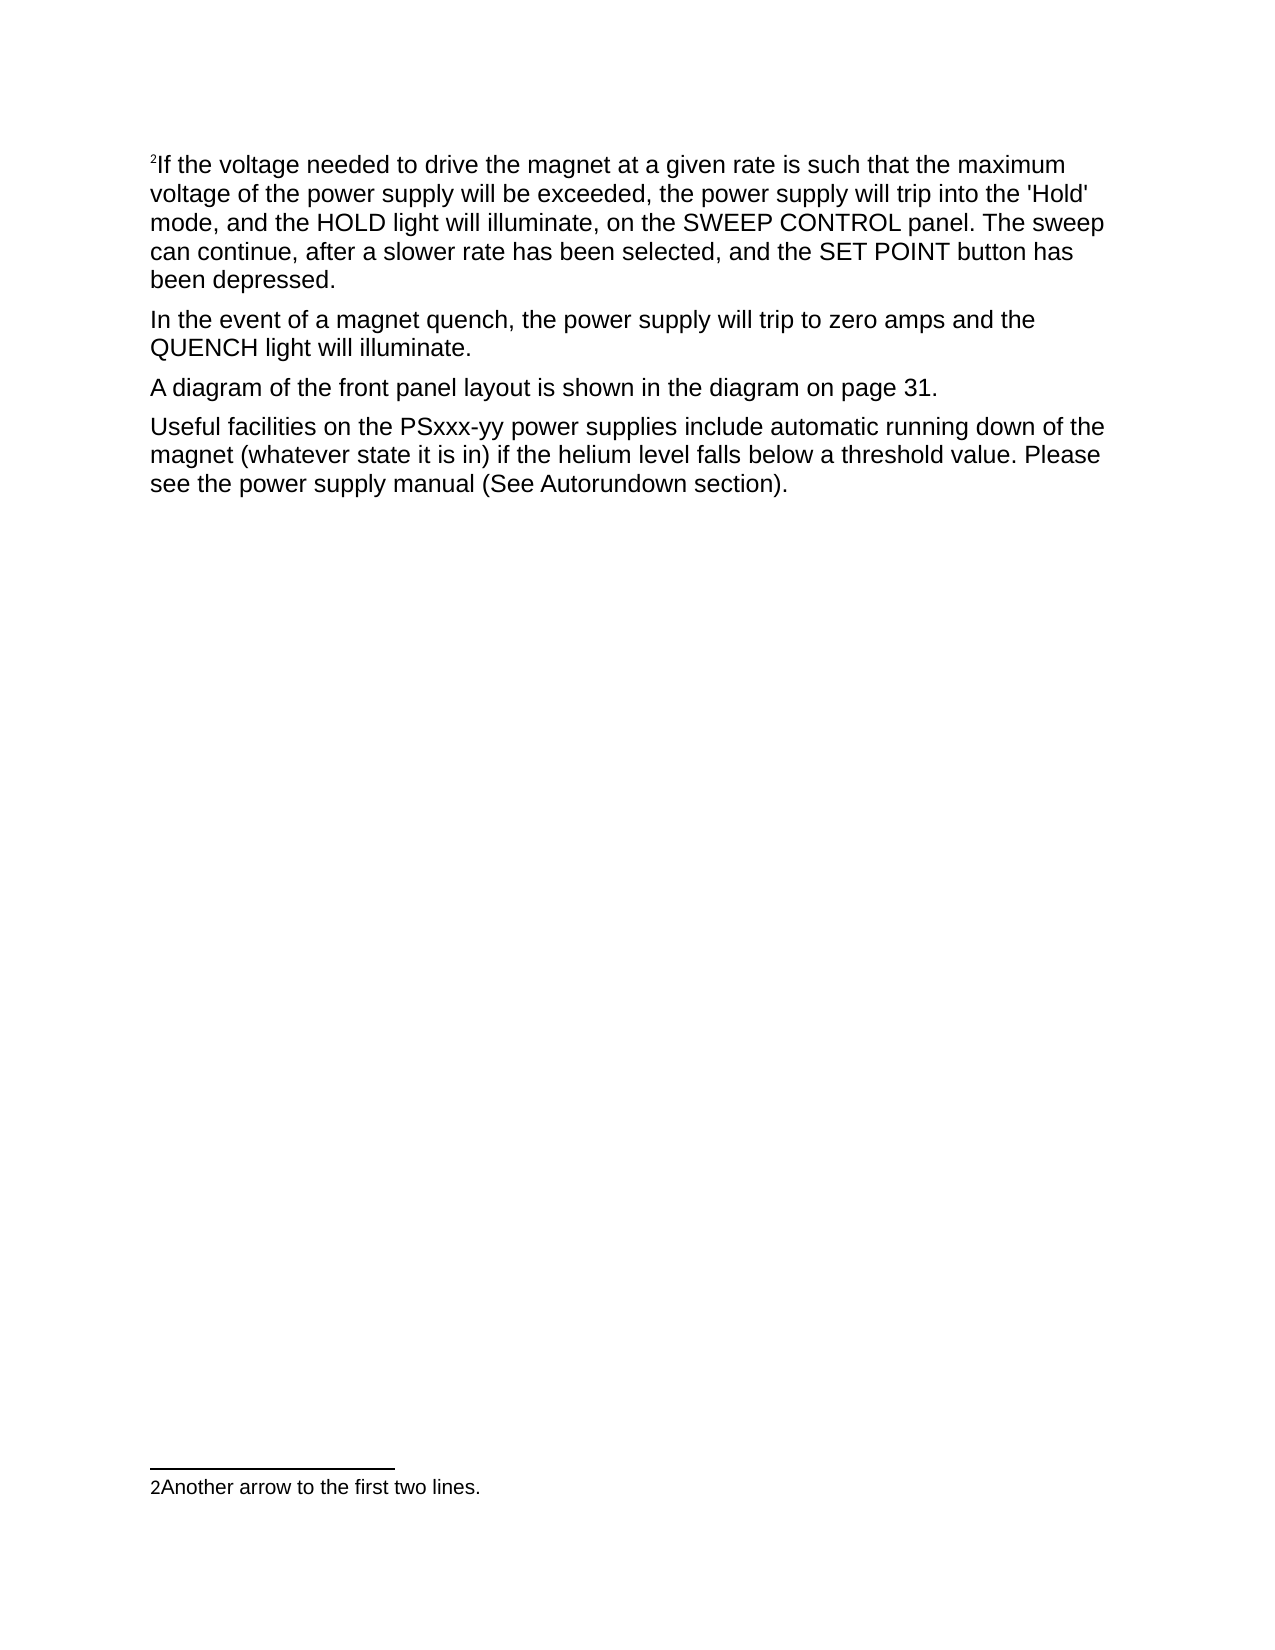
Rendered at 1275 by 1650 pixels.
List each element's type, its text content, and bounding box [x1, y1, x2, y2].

text A diagram of the front panel layout is shown in the diagram on page 31. [150, 372, 1125, 401]
text If the voltage needed to drive the magnet at a given rate is such that the maximum voltage of the power supply will be exceeded, the power supply will trip into the 'Hold' mode, and the HOLD light will illuminate, on the SWEEP CONTROL panel. The sweep can continue, after a slower rate has been selected, and the SET POINT button has been depressed. [150, 150, 1125, 294]
text Useful facilities on the PSxxx-yy power supplies include automatic running down of the magnet (whatever state it is in) if the helium level falls below a threshold value. Please see the power supply manual (See Autorundown section). [150, 412, 1125, 498]
text Another arrow to the first two lines. [150, 1474, 1125, 1500]
text In the event of a magnet quench, the power supply will trip to zero amps and the QUENCH light will illuminate. [150, 304, 1125, 362]
